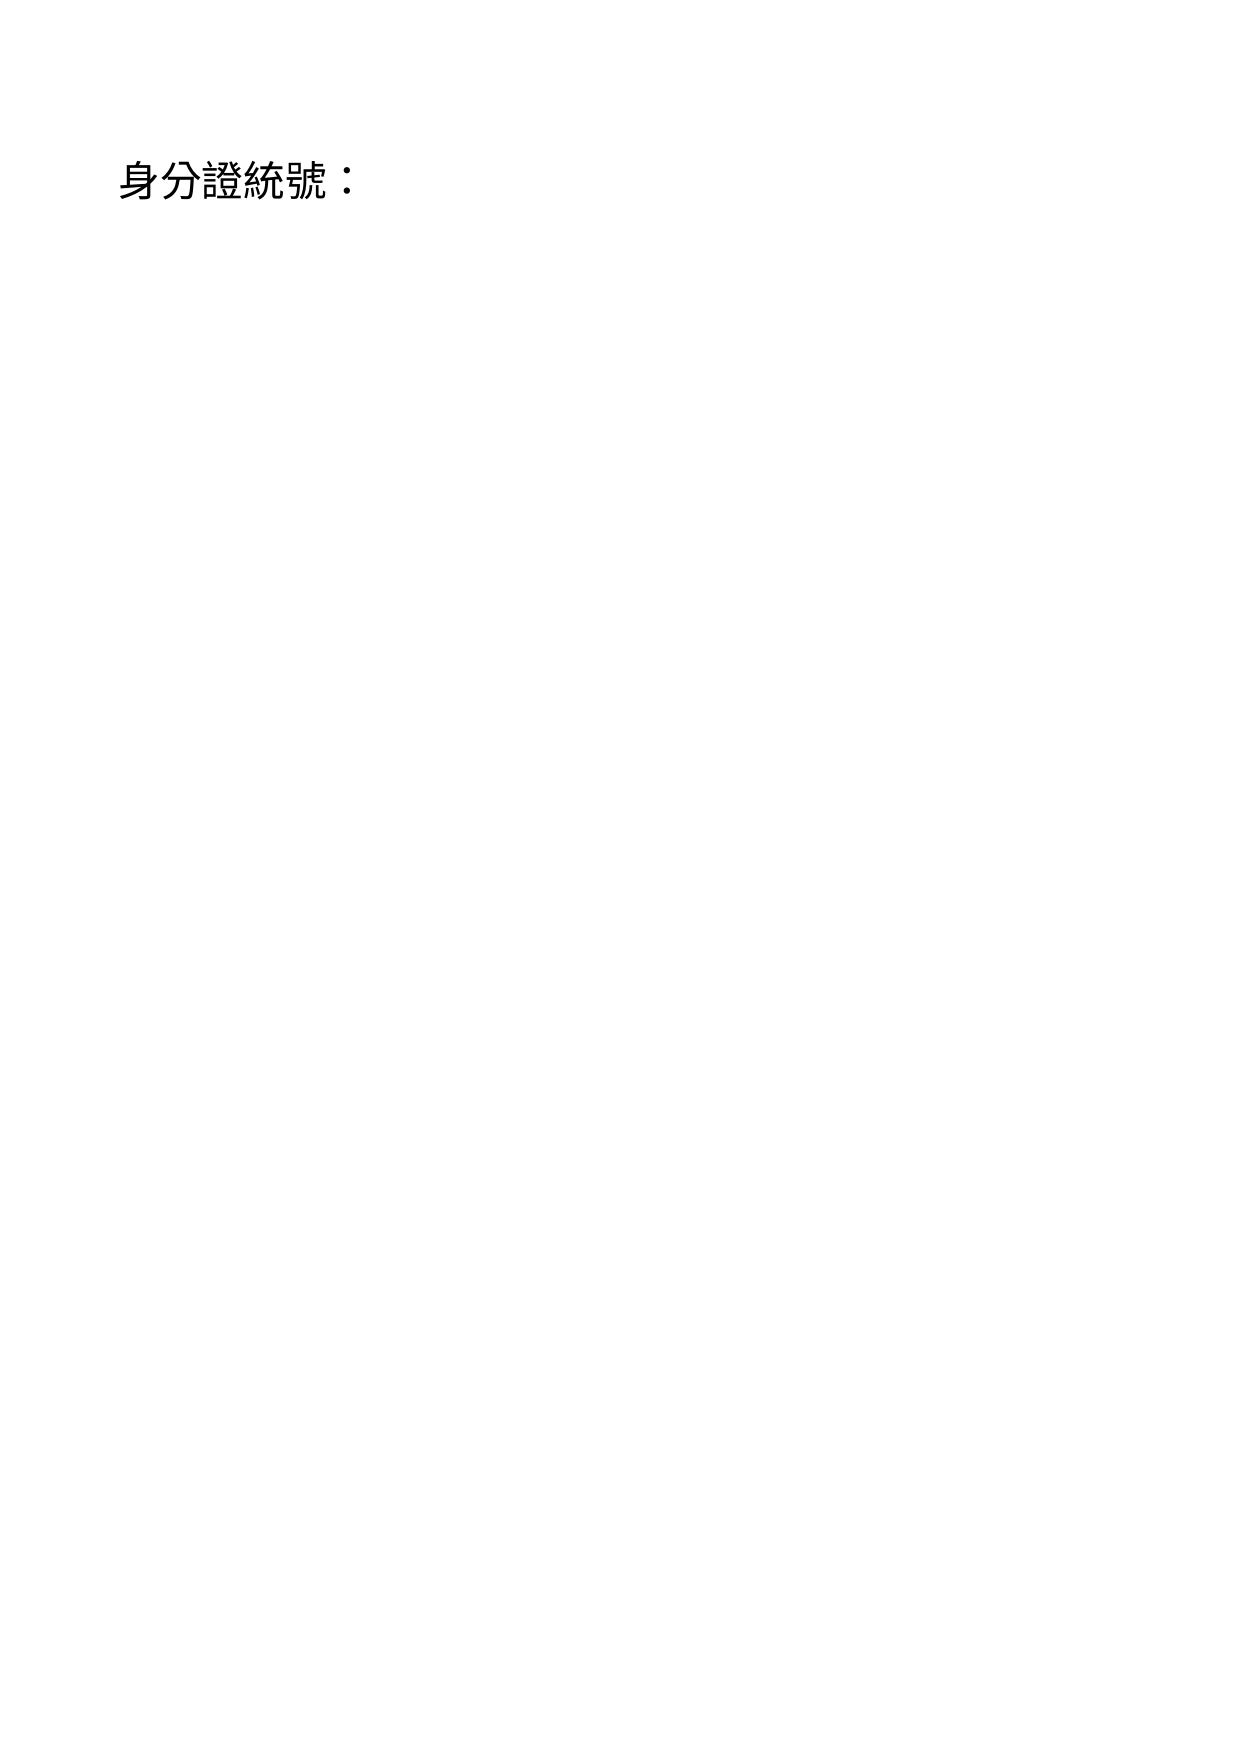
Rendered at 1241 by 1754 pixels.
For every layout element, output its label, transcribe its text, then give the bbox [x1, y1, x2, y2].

text 身分證統號： [118, 148, 1122, 208]
